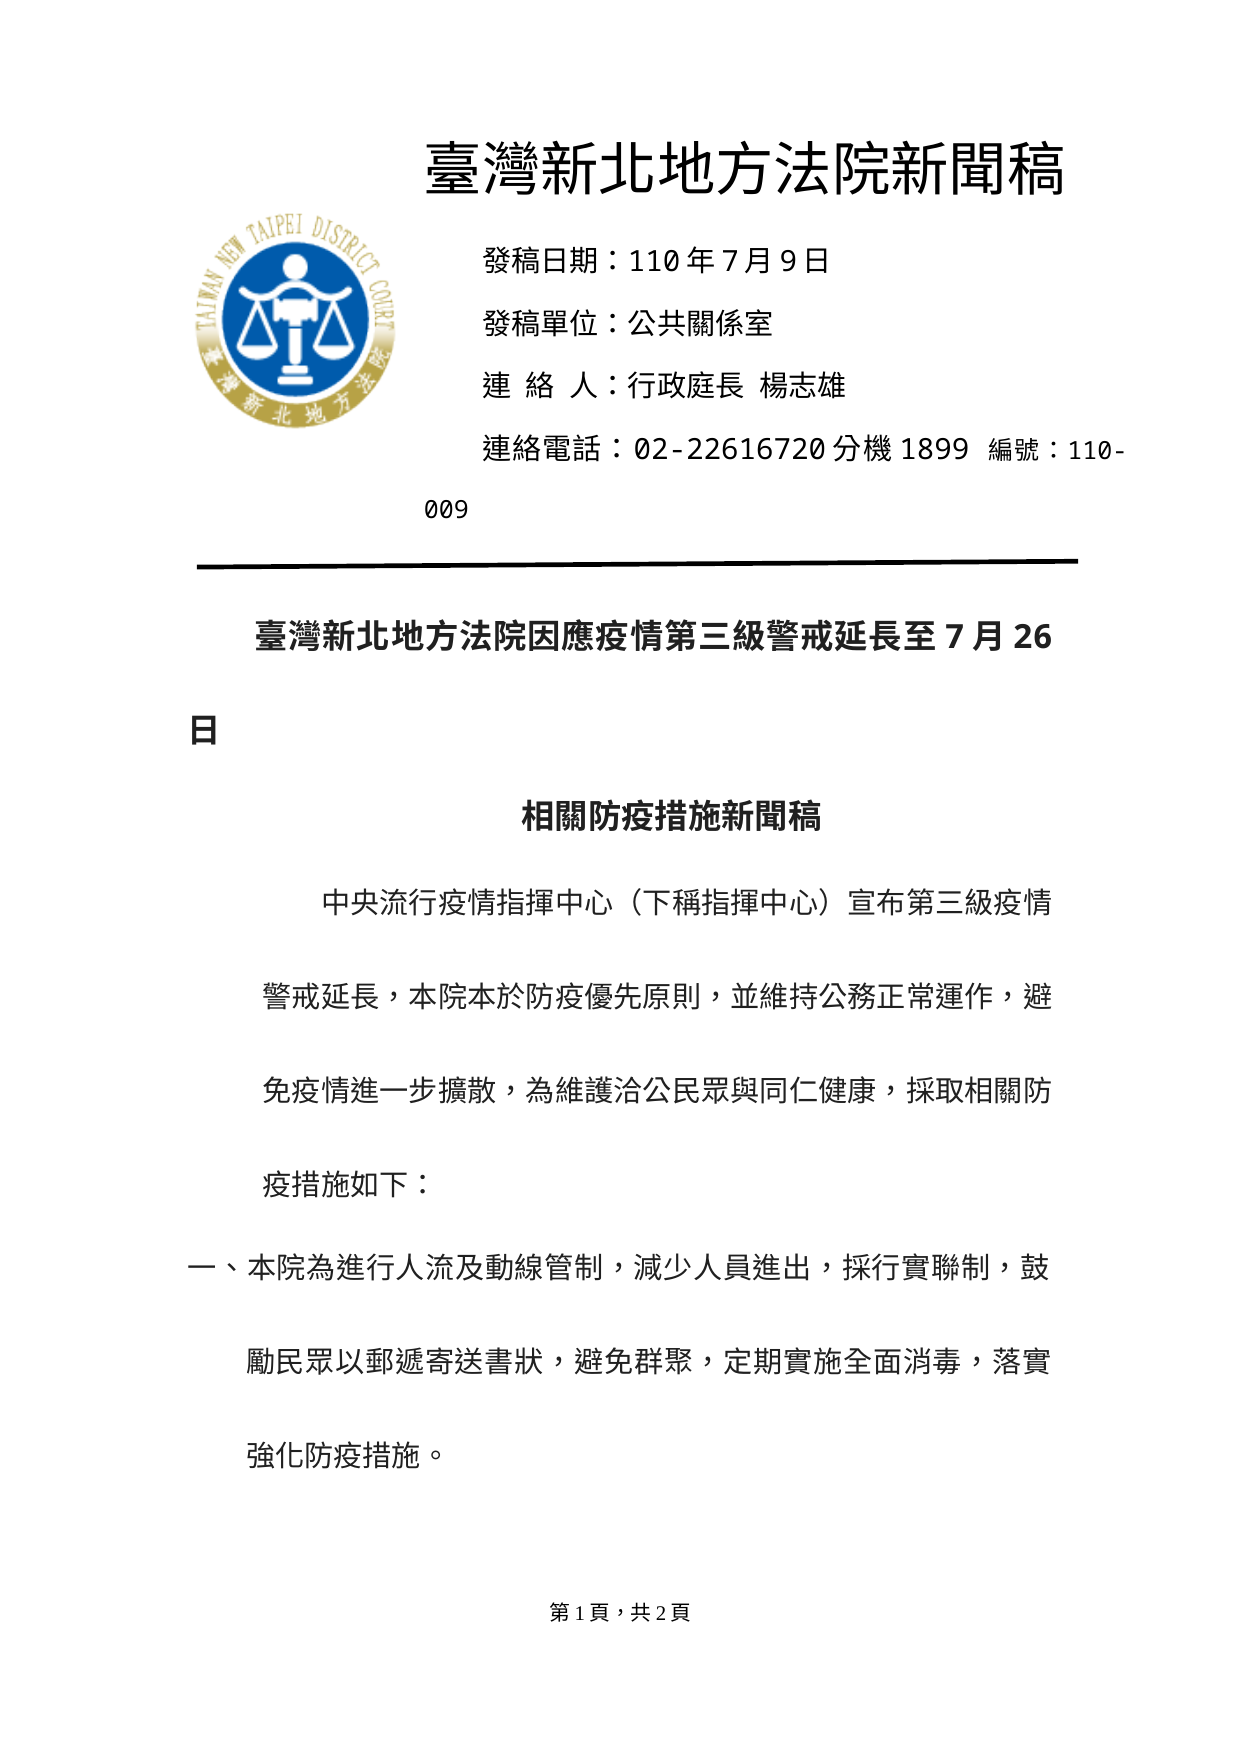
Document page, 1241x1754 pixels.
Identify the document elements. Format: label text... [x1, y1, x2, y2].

table_header 臺灣新北地方法院新聞稿 發稿日期：110年7月9日 發稿單位：公共關係室 連 絡 人：行政庭長 楊志雄 連絡電話：02-22616720分機1899 編號：110-009 [421, 93, 1130, 530]
text 相關防疫措施新聞稿 [187, 773, 1053, 835]
text 中央流行疫情指揮中心（下稱指揮中心）宣布第三級疫情警戒延長，本院本於防疫優先原則，並維持公務正常運作，避免疫情進一步擴散，為維護洽公民眾與同仁健康，採取相關防疫措施如下： [262, 859, 1053, 1203]
text 一、本院為進行人流及動線管制，減少人員進出，採行實聯制，鼓勵民眾以郵遞寄送書狀，避免群聚，定期實施全面消毒，落實強化防疫措施。 [187, 1224, 1053, 1474]
table_header [172, 93, 421, 530]
text 臺灣新北地方法院因應疫情第三級警戒延長至7月26日 [187, 592, 1053, 749]
